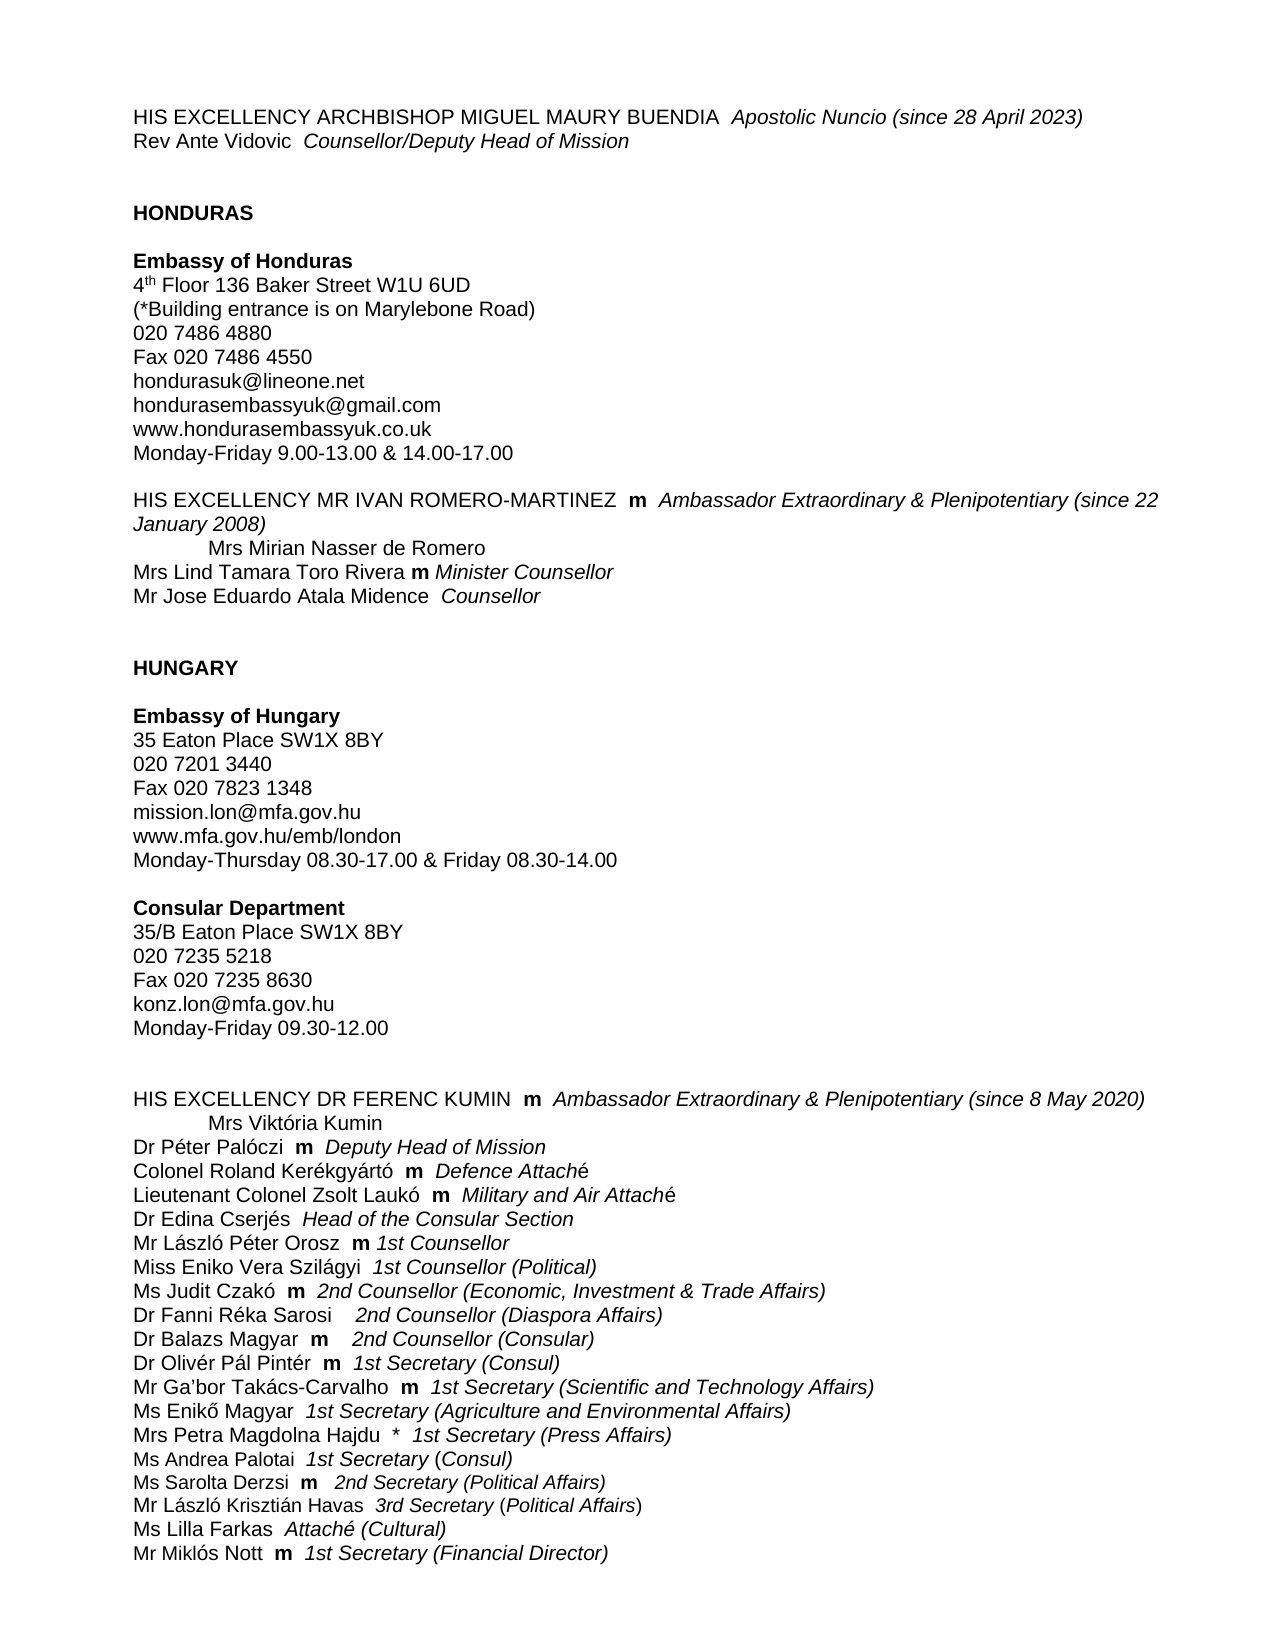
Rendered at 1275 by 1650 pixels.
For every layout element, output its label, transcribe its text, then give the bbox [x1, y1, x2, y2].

text hondurasembassyuk@gmail.com [133, 392, 1181, 416]
text HIS EXCELLENCY ARCHBISHOP MIGUEL MAURY BUENDIA Apostolic Nuncio (since 28 April 2023) [133, 105, 1181, 129]
text HONDURAS [133, 201, 1181, 225]
text Ms Lilla Farkas Attaché (Cultural) [133, 1517, 1181, 1541]
text Rev Ante Vidovic Counsellor/Deputy Head of Mission [133, 129, 1181, 153]
text Embassy of Hungary [133, 704, 1181, 728]
text konz.lon@mfa.gov.hu [133, 991, 1181, 1015]
text (*Building entrance is on Marylebone Road) [133, 297, 1181, 321]
text Mrs Viktória Kumin [133, 1111, 1181, 1135]
text Mrs Petra Magdolna Hajdu * 1st Secretary (Press Affairs) [133, 1423, 1181, 1447]
text Dr Balazs Magyar m 2nd Counsellor (Consular) [133, 1327, 1181, 1351]
text HIS EXCELLENCY MR IVAN ROMERO-MARTINEZ m Ambassador Extraordinary & Plenipotentiary (since 22 January 2008) [133, 488, 1181, 536]
text Ms Enikő Magyar 1st Secretary (Agriculture and Environmental Affairs) [133, 1399, 1181, 1423]
text Fax 020 7235 8630 [133, 967, 1181, 991]
text 020 7201 3440 [133, 752, 1181, 776]
text 020 7486 4880 [133, 321, 1181, 344]
text Lieutenant Colonel Zsolt Laukó m Military and Air Attaché [133, 1183, 1181, 1207]
text 35/B Eaton Place SW1X 8BY [133, 919, 1181, 943]
text Mr Ga’bor Takács-Carvalho m 1st Secretary (Scientific and Technology Affairs) [133, 1375, 1181, 1399]
text Embassy of Honduras [133, 249, 1181, 273]
text HIS EXCELLENCY DR FERENC KUMIN m Ambassador Extraordinary & Plenipotentiary (since 8 May 2020) [133, 1087, 1181, 1111]
text Monday-Friday 09.30-12.00 [133, 1015, 1181, 1039]
text Ms Andrea Palotai 1st Secretary (Consul) [133, 1447, 1181, 1471]
text www.hondurasembassyuk.co.uk [133, 416, 1181, 440]
text Monday-Friday 9.00-13.00 & 14.00-17.00 [133, 440, 1181, 464]
text Colonel Roland Kerékgyártó m Defence Attaché [133, 1159, 1181, 1183]
text Dr Edina Cserjés Head of the Consular Section [133, 1207, 1181, 1231]
text Mrs Lind Tamara Toro Rivera m Minister Counsellor [133, 560, 1181, 584]
text mission.lon@mfa.gov.hu [133, 800, 1181, 824]
text hondurasuk@lineone.net [133, 368, 1181, 392]
text Mr Jose Eduardo Atala Midence Counsellor [133, 584, 1181, 608]
text Miss Eniko Vera Szilágyi 1st Counsellor (Political) [133, 1255, 1181, 1279]
text Mrs Mirian Nasser de Romero [133, 536, 1181, 560]
text Mr László Krisztián Havas 3rd Secretary (Political Affairs) [133, 1493, 1181, 1517]
text Mr Miklós Nott m 1st Secretary (Financial Director) [133, 1541, 1181, 1565]
text Mr László Péter Orosz m 1st Counsellor [133, 1231, 1181, 1255]
text Dr Fanni Réka Sarosi 2nd Counsellor (Diaspora Affairs) [133, 1303, 1181, 1327]
text Dr Olivér Pál Pintér m 1st Secretary (Consul) [133, 1351, 1181, 1375]
text Monday-Thursday 08.30-17.00 & Friday 08.30-14.00 [133, 848, 1181, 872]
text 4th Floor 136 Baker Street W1U 6UD [133, 273, 1181, 297]
text www.mfa.gov.hu/emb/london [133, 824, 1181, 848]
text Fax 020 7486 4550 [133, 344, 1181, 368]
text Consular Department [133, 896, 1181, 919]
text Fax 020 7823 1348 [133, 776, 1181, 800]
text Ms Sarolta Derzsi m 2nd Secretary (Political Affairs) [133, 1471, 1181, 1493]
text 35 Eaton Place SW1X 8BY [133, 728, 1181, 752]
text Ms Judit Czakó m 2nd Counsellor (Economic, Investment & Trade Affairs) [133, 1279, 1181, 1303]
text 020 7235 5218 [133, 943, 1181, 967]
text Dr Péter Palóczi m Deputy Head of Mission [133, 1135, 1181, 1159]
text HUNGARY [133, 656, 1181, 680]
